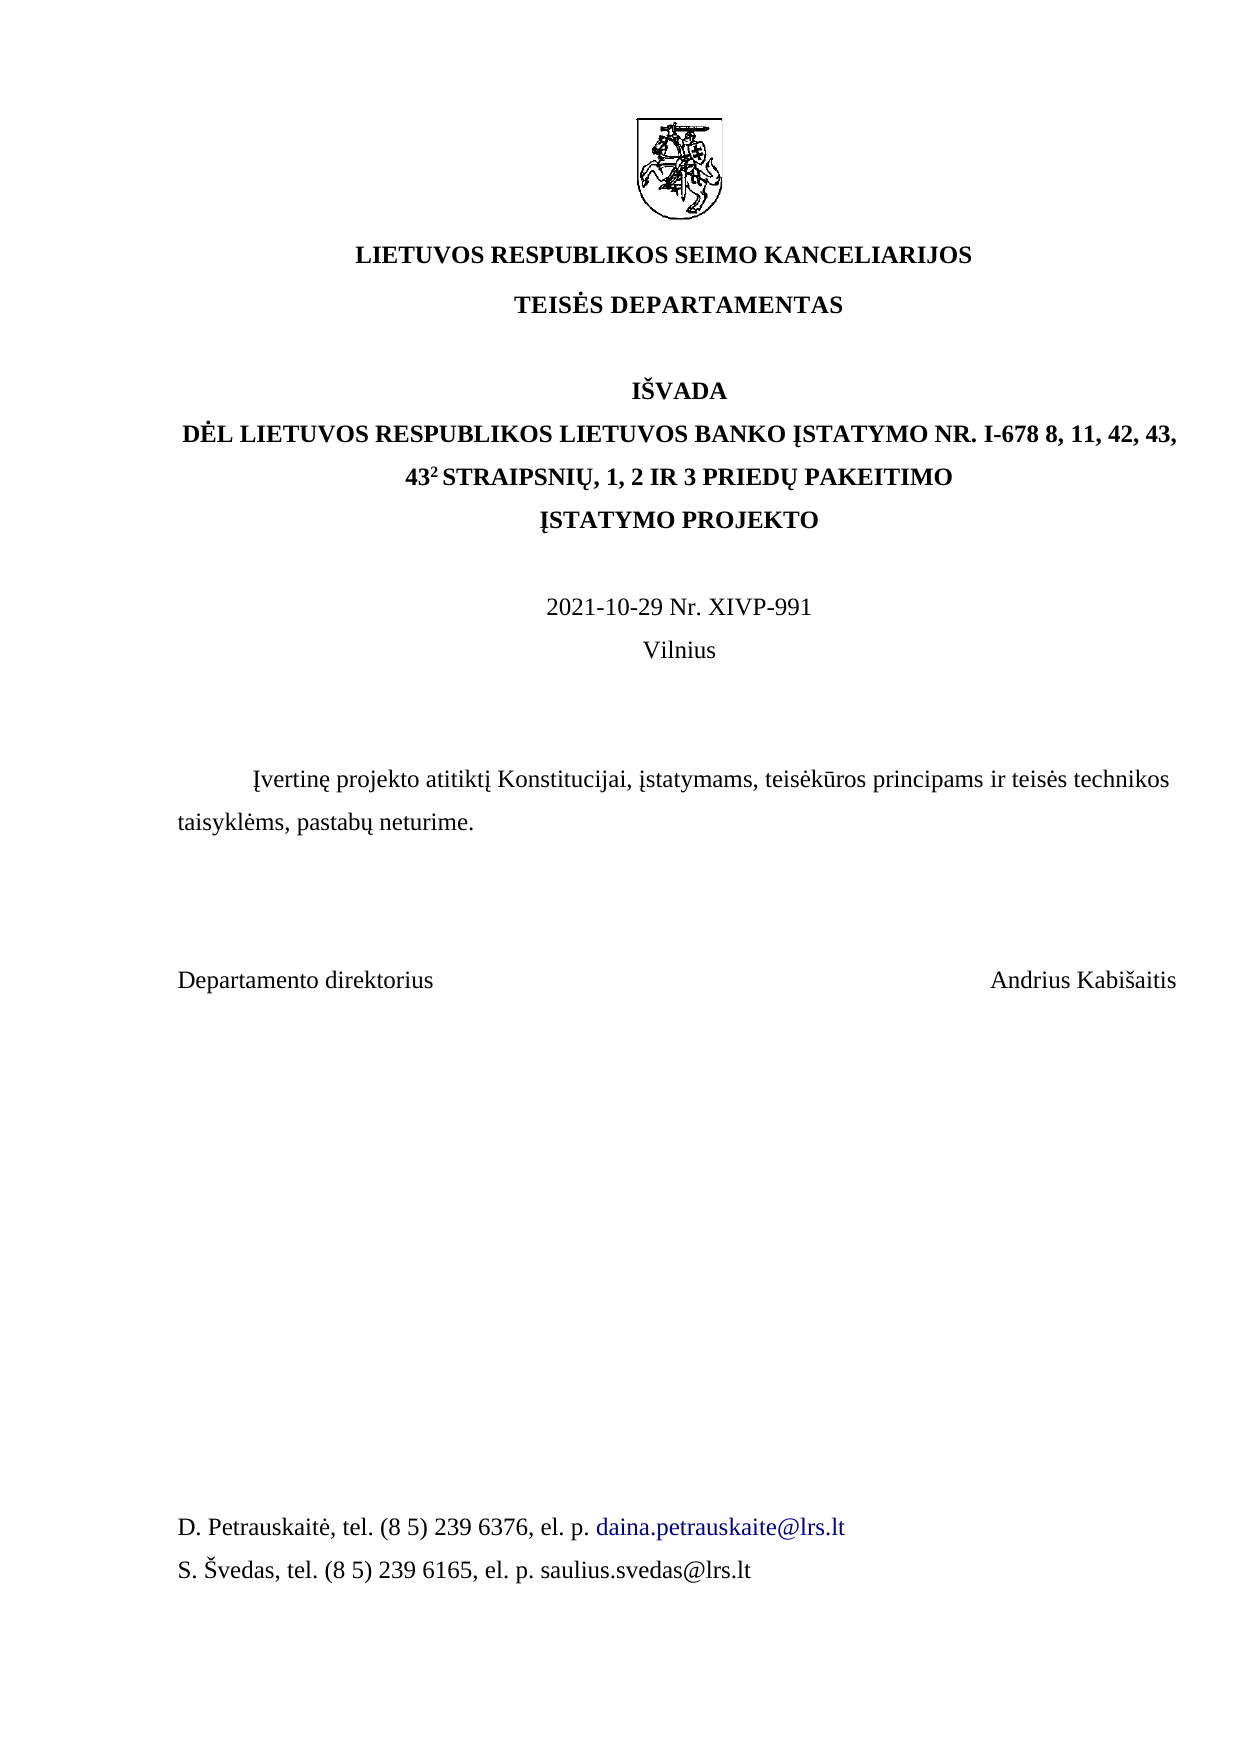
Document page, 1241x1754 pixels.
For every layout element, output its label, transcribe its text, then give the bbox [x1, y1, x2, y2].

text S. Švedas, tel. (8 5) 239 6165, el. p. saulius.svedas@lrs.lt [177, 1555, 1181, 1584]
text IŠVADA [177, 376, 1181, 405]
text Vilnius [177, 635, 1181, 664]
text 2021-10-29 Nr. XIVP-991 [177, 592, 1181, 621]
text DĖL LIETUVOS RESPUBLIKOS LIETUVOS BANKO ĮSTATYMO NR. I-678 8, 11, 42, 43, 432 STRAIPSNIŲ, 1, 2 IR 3 PRIEDŲ PAKEITIMO [177, 419, 1181, 491]
text D. Petrauskaitė, tel. (8 5) 239 6376, el. p. daina.petrauskaite@lrs.lt [177, 1512, 1181, 1541]
text Departamento direktorius Andrius Kabišaitis [177, 966, 1181, 994]
text ĮSTATYMO PROJEKTO [177, 506, 1181, 534]
text Įvertinę projekto atitiktį Konstitucijai, įstatymams, teisėkūros principams ir teisės technikos taisyklėms, pastabų neturime. [177, 764, 1181, 836]
text LIETUVOS RESPUBLIKOS SEIMO KANCELIARIJOS [177, 241, 1151, 269]
text TEISĖS DEPARTAMENTAS [177, 290, 1180, 319]
